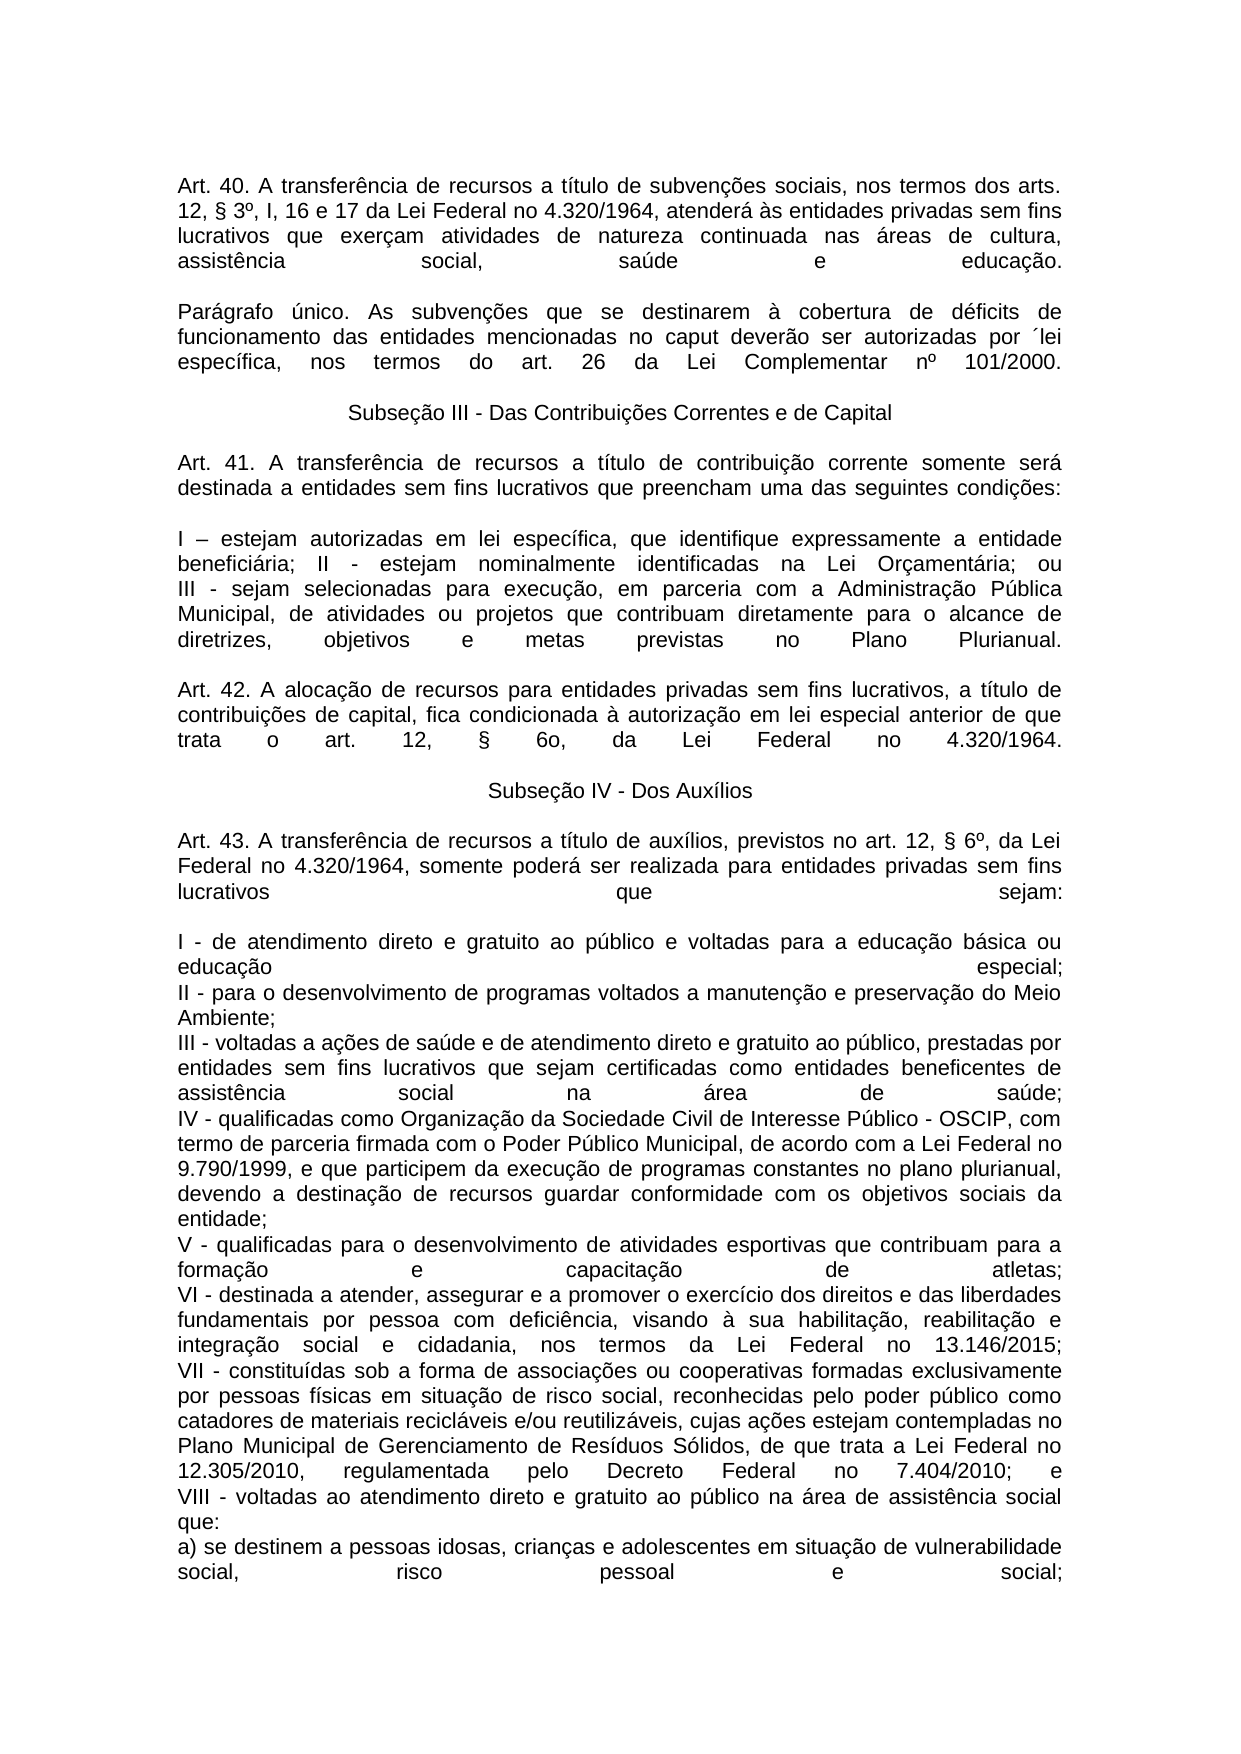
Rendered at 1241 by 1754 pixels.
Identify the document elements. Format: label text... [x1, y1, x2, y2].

text Subseção III - Das Contribuições Correntes e de Capital [177, 400, 1063, 425]
text Art. 40. A transferência de recursos a título de subvenções sociais, nos termos dos arts. 12, § 3º, I, 16 e 17 da Lei Federal no 4.320/1964, atenderá às entidades privadas sem fins lucrativos que exerçam atividades de natureza continuada nas áreas de cultura, assistência social, saúde e educação. Parágrafo único. As subvenções que se destinarem à cobertura de déficits de funcionamento das entidades mencionadas no caput deverão ser autorizadas por ´lei específica, nos termos do art. 26 da Lei Complementar nº 101/2000. [177, 148, 1063, 400]
text Art. 41. A transferência de recursos a título de contribuição corrente somente será destinada a entidades sem fins lucrativos que preencham uma das seguintes condições: I – estejam autorizadas em lei específica, que identifique expressamente a entidade beneficiária; II - estejam nominalmente identificadas na Lei Orçamentária; ou III - sejam selecionadas para execução, em parceria com a Administração Pública Municipal, de atividades ou projetos que contribuam diretamente para o alcance de diretrizes, objetivos e metas previstas no Plano Plurianual. Art. 42. A alocação de recursos para entidades privadas sem fins lucrativos, a título de contribuições de capital, fica condicionada à autorização em lei especial anterior de que trata o art. 12, § 6o, da Lei Federal no 4.320/1964. [177, 425, 1063, 778]
text Subseção IV - Dos Auxílios [177, 778, 1063, 803]
text Art. 43. A transferência de recursos a título de auxílios, previstos no art. 12, § 6º, da Lei Federal no 4.320/1964, somente poderá ser realizada para entidades privadas sem fins lucrativos que sejam: I - de atendimento direto e gratuito ao público e voltadas para a educação básica ou educação especial; II - para o desenvolvimento de programas voltados a manutenção e preservação do Meio Ambiente; III - voltadas a ações de saúde e de atendimento direto e gratuito ao público, prestadas por entidades sem fins lucrativos que sejam certificadas como entidades beneficentes de assistência social na área de saúde; IV - qualificadas como Organização da Sociedade Civil de Interesse Público - OSCIP, com termo de parceria firmada com o Poder Público Municipal, de acordo com a Lei Federal no 9.790/1999, e que participem da execução de programas constantes no plano plurianual, devendo a destinação de recursos guardar conformidade com os objetivos sociais da entidade; V - qualificadas para o desenvolvimento de atividades esportivas que contribuam para a formação e capacitação de atletas; VI - destinada a atender, assegurar e a promover o exercício dos direitos e das liberdades fundamentais por pessoa com deficiência, visando à sua habilitação, reabilitação e integração social e cidadania, nos termos da Lei Federal no 13.146/2015; VII - constituídas sob a forma de associações ou cooperativas formadas exclusivamente por pessoas físicas em situação de risco social, reconhecidas pelo poder público como catadores de materiais recicláveis e/ou reutilizáveis, cujas ações estejam contempladas no Plano Municipal de Gerenciamento de Resíduos Sólidos, de que trata a Lei Federal no 12.305/2010, regulamentada pelo Decreto Federal no 7.404/2010; e VIII - voltadas ao atendimento direto e gratuito ao público na área de assistência social que: a) se destinem a pessoas idosas, crianças e adolescentes em situação de vulnerabilidade social, risco pessoal e social; [177, 803, 1063, 1584]
